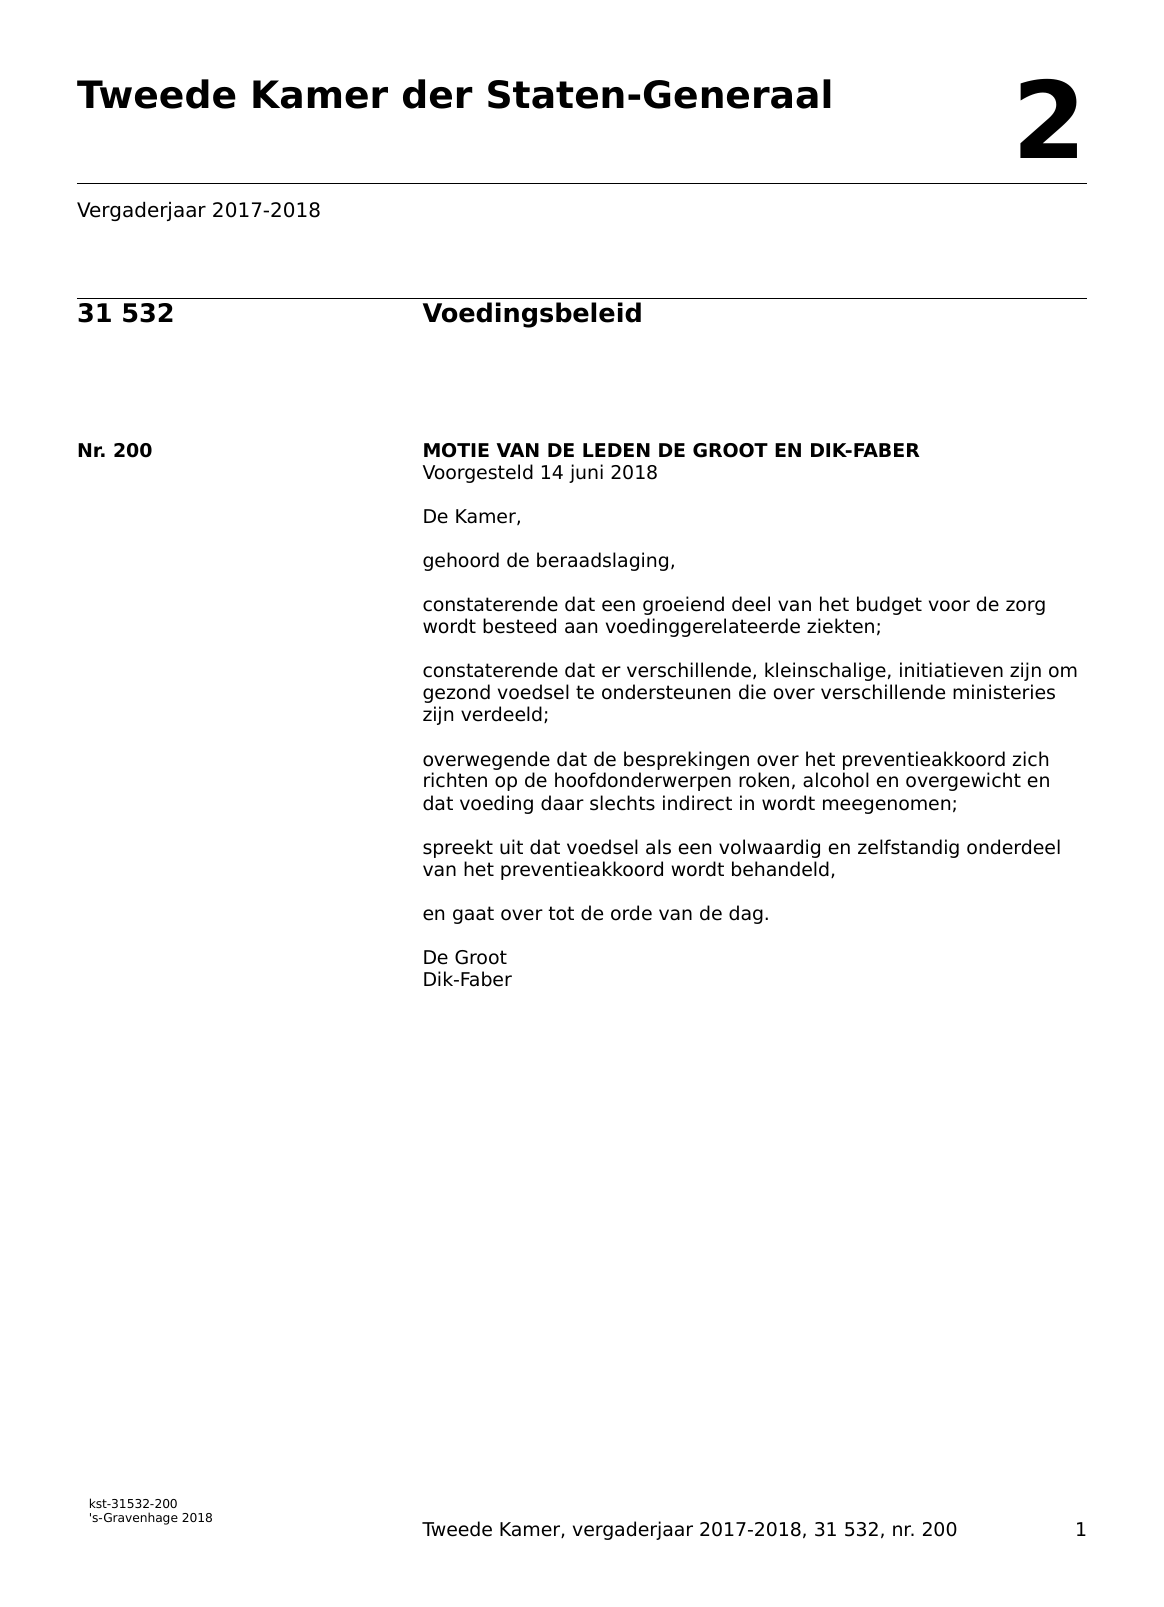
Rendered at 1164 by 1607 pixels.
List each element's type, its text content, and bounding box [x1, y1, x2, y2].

text De Kamer, [422, 506, 1087, 528]
text spreekt uit dat voedsel als een volwaardig en zelfstandig onderdeel van het preventieakkoord wordt behandeld, [422, 837, 1087, 881]
text De Groot [422, 947, 1087, 969]
text en gaat over tot de orde van de dag. [422, 903, 1087, 925]
text Voorgesteld 14 juni 2018 [422, 462, 1087, 484]
text constaterende dat een groeiend deel van het budget voor de zorg wordt besteed aan voedinggerelateerde ziekten; [422, 594, 1087, 638]
subtitle Nr. 200 MOTIE VAN DE LEDEN DE GROOT EN DIK-FABER [77, 440, 1087, 462]
text gehoord de beraadslaging, [422, 550, 1087, 572]
text 's-Gravenhage 2018 [88, 1511, 323, 1525]
table_cell Vergaderjaar 2017-2018 [77, 184, 1087, 298]
text kst-31532-200 [88, 1497, 323, 1511]
subtitle 31 532 Voedingsbeleid [77, 299, 1087, 329]
table_header Tweede Kamer der Staten-Generaal [77, 59, 886, 183]
table_header 2 [886, 59, 1087, 183]
text constaterende dat er verschillende, kleinschalige, initiatieven zijn om gezond voedsel te ondersteunen die over verschillende ministeries zijn verdeeld; [422, 660, 1087, 726]
text Dik-Faber [422, 969, 1087, 991]
text overwegende dat de besprekingen over het preventieakkoord zich richten op de hoofdonderwerpen roken, alcohol en overgewicht en dat voeding daar slechts indirect in wordt meegenomen; [422, 748, 1087, 814]
